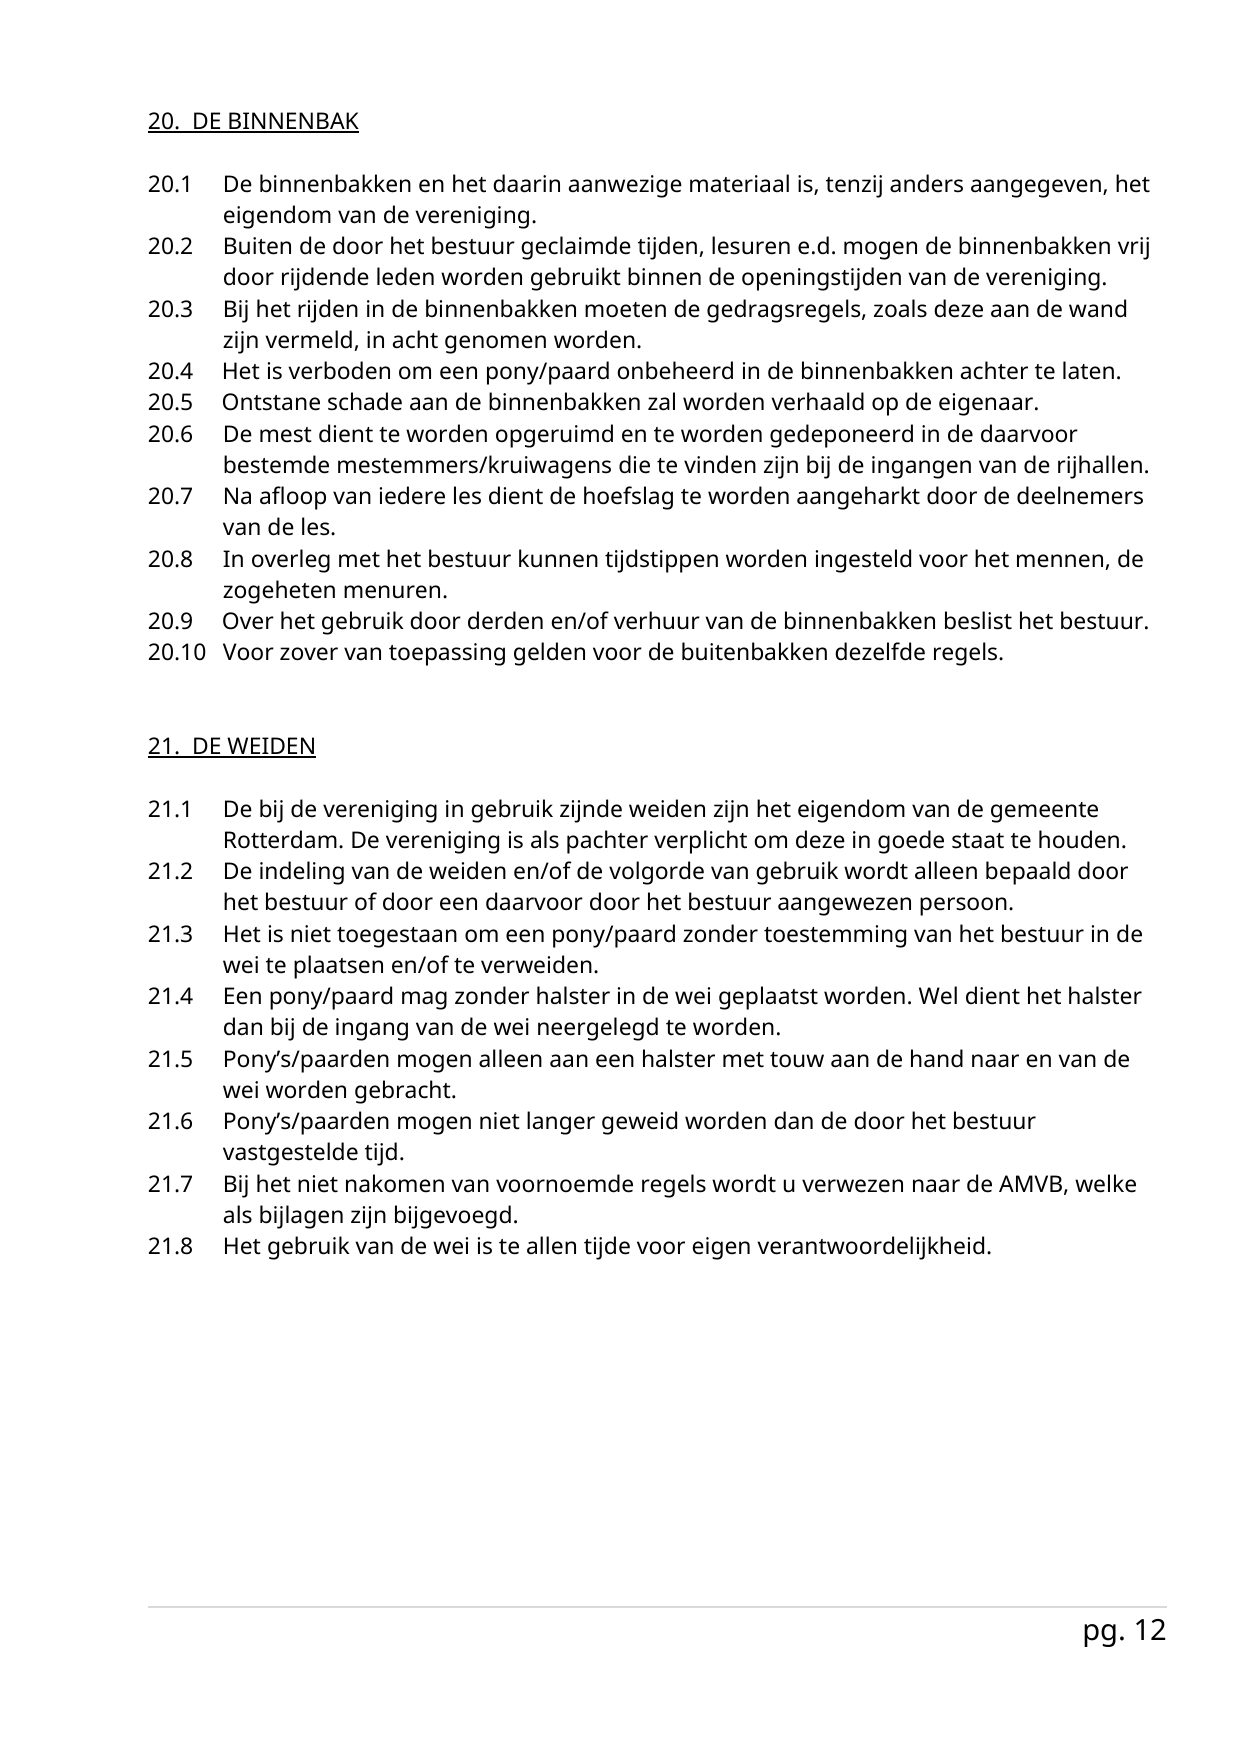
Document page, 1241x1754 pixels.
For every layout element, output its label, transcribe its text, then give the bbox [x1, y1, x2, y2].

text 20.10 Voor zover van toepassing gelden voor de buitenbakken dezelfde regels. [148, 636, 1167, 667]
text 21.6 Pony’s/paarden mogen niet langer geweid worden dan de door het bestuur vastgestelde tijd. [148, 1105, 1167, 1167]
text 20.1 De binnenbakken en het daarin aanwezige materiaal is, tenzij anders aangegeven, het eigendom van de vereniging. [148, 167, 1167, 230]
text 21.8 Het gebruik van de wei is te allen tijde voor eigen verantwoordelijkheid. [148, 1230, 1167, 1261]
text 20.3 Bij het rijden in de binnenbakken moeten de gedragsregels, zoals deze aan de wand zijn vermeld, in acht genomen worden. [148, 292, 1167, 355]
text 20.5 Ontstane schade aan de binnenbakken zal worden verhaald op de eigenaar. [148, 386, 1167, 417]
text 20.9 Over het gebruik door derden en/of verhuur van de binnenbakken beslist het bestuur. [148, 605, 1167, 636]
text 20.2 Buiten de door het bestuur geclaimde tijden, lesuren e.d. mogen de binnenbakken vrij door rijdende leden worden gebruikt binnen de openingstijden van de vereniging. [148, 230, 1167, 292]
text 20.7 Na afloop van iedere les dient de hoefslag te worden aangeharkt door de deelnemers van de les. [148, 480, 1167, 542]
text 21. DE WEIDEN [148, 730, 1167, 761]
text 20.4 Het is verboden om een pony/paard onbeheerd in de binnenbakken achter te laten. [148, 355, 1167, 386]
text 20.6 De mest dient te worden opgeruimd en te worden gedeponeerd in de daarvoor bestemde mestemmers/kruiwagens die te vinden zijn bij de ingangen van de rijhallen. [148, 417, 1167, 480]
text 21.7 Bij het niet nakomen van voornoemde regels wordt u verwezen naar de AMVB, welke als bijlagen zijn bijgevoegd. [148, 1167, 1167, 1230]
text 20.8 In overleg met het bestuur kunnen tijdstippen worden ingesteld voor het mennen, de zogeheten menuren. [148, 542, 1167, 605]
text 21.5 Pony’s/paarden mogen alleen aan een halster met touw aan de hand naar en van de wei worden gebracht. [148, 1042, 1167, 1105]
text 21.1 De bij de vereniging in gebruik zijnde weiden zijn het eigendom van de gemeente Rotterdam. De vereniging is als pachter verplicht om deze in goede staat te houden. [148, 792, 1167, 855]
text 21.2 De indeling van de weiden en/of de volgorde van gebruik wordt alleen bepaald door het bestuur of door een daarvoor door het bestuur aangewezen persoon. [148, 855, 1167, 917]
text 21.3 Het is niet toegestaan om een pony/paard zonder toestemming van het bestuur in de wei te plaatsen en/of te verweiden. [148, 917, 1167, 980]
text 21.4 Een pony/paard mag zonder halster in de wei geplaatst worden. Wel dient het halster dan bij de ingang van de wei neergelegd te worden. [148, 980, 1167, 1042]
text 20. DE BINNENBAK [148, 105, 1167, 136]
